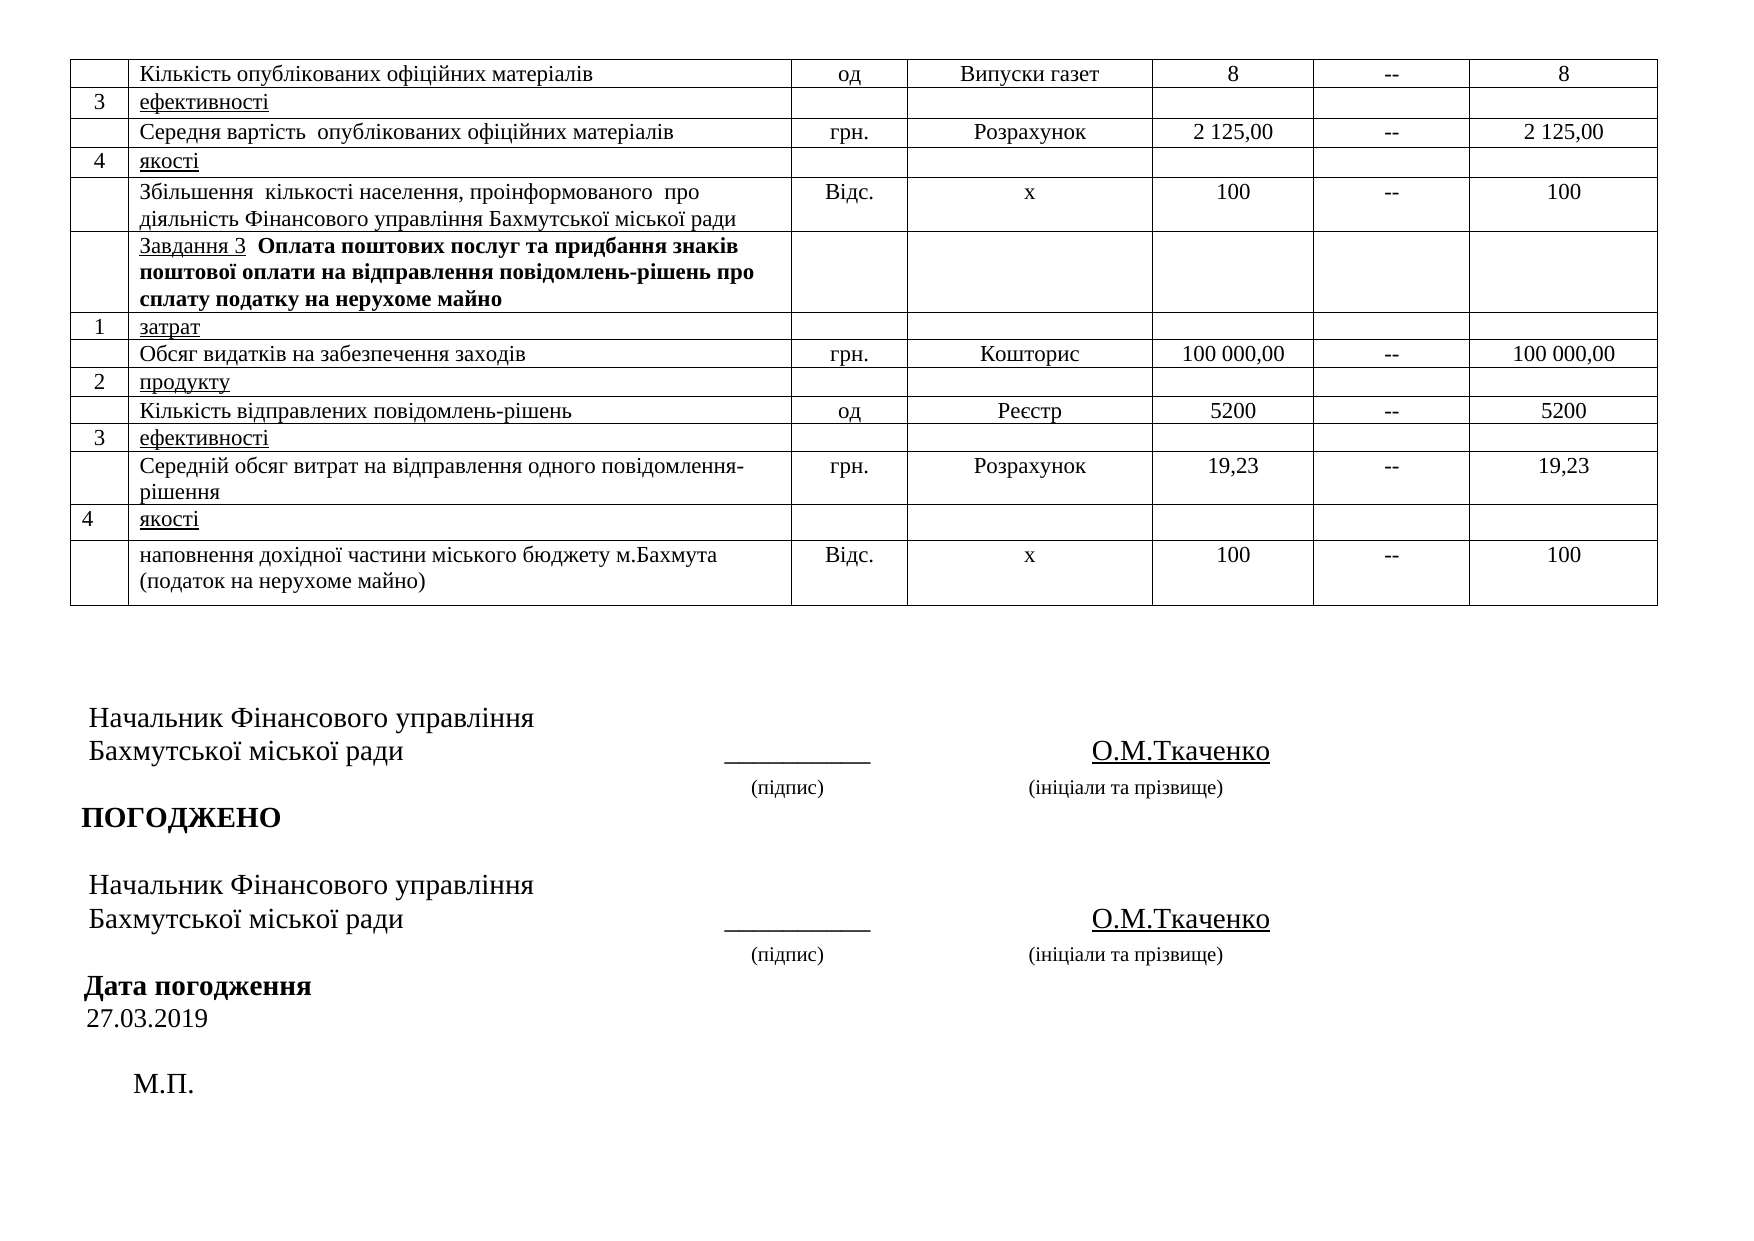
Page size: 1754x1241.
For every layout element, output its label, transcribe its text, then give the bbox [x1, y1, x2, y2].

table_cell [792, 505, 907, 540]
table_cell [792, 232, 907, 312]
table_cell [1314, 368, 1469, 396]
table_cell [1153, 232, 1313, 312]
table_cell Кількість відправлених повідомлень-рішень [129, 397, 791, 423]
table_cell [908, 505, 1152, 540]
table_cell 2 125,00 [1153, 119, 1313, 147]
table_cell 4 [71, 505, 128, 540]
table_cell Середня вартість опублікованих офіційних матеріалів [129, 119, 791, 147]
table_cell ефективності [129, 88, 791, 117]
table_cell затрат [129, 313, 791, 339]
table_cell -- [1314, 452, 1469, 504]
table_cell 2 125,00 [1470, 119, 1657, 147]
table_cell [1470, 505, 1657, 540]
table_cell -- [1314, 119, 1469, 147]
table_cell [1153, 148, 1313, 177]
text Дата погодження [59, 968, 1683, 1002]
table_cell [908, 368, 1152, 396]
table_cell 100 [1470, 541, 1657, 605]
table_cell [792, 88, 907, 117]
table_cell [71, 541, 128, 605]
table_cell [908, 88, 1152, 117]
table_cell Кількість опублікованих офіційних матеріалів [129, 60, 791, 87]
table_cell 19,23 [1153, 452, 1313, 504]
table_cell [1470, 148, 1657, 177]
table_cell якості [129, 505, 791, 540]
table_cell Кошторис [908, 340, 1152, 367]
table_cell [1470, 368, 1657, 396]
table_cell 8 [1153, 60, 1313, 87]
table_cell -- [1314, 60, 1469, 87]
table_cell якості [129, 148, 791, 177]
table_cell [71, 340, 128, 367]
table_cell [792, 313, 907, 339]
text 27.03.2019 [59, 1002, 1683, 1033]
table_cell [1314, 313, 1469, 339]
table_cell Випуски газет [908, 60, 1152, 87]
table_cell наповнення дохідної частини міського бюджету м.Бахмута (податок на нерухоме майно) [129, 541, 791, 605]
table_cell [908, 313, 1152, 339]
table_cell 4 [71, 148, 128, 177]
table_cell ефективності [129, 424, 791, 451]
table_cell 3 [71, 424, 128, 451]
table_cell грн. [792, 119, 907, 147]
table_cell 3 [71, 88, 128, 117]
text Начальник Фінансового управління [59, 867, 1683, 901]
table_cell од [792, 60, 907, 87]
table_cell Середній обсяг витрат на відправлення одного повідомлення-рішення [129, 452, 791, 504]
text М.П. [59, 1066, 1683, 1100]
table_cell грн. [792, 340, 907, 367]
table_cell Реєстр [908, 397, 1152, 423]
table_cell -- [1314, 397, 1469, 423]
table_cell х [908, 178, 1152, 231]
table_cell 5200 [1470, 397, 1657, 423]
table_cell [1153, 368, 1313, 396]
table_cell [1470, 88, 1657, 117]
table_cell 19,23 [1470, 452, 1657, 504]
table_cell -- [1314, 340, 1469, 367]
table_cell 1 [71, 313, 128, 339]
table_cell [1153, 88, 1313, 117]
table_cell [1314, 424, 1469, 451]
table_cell [792, 424, 907, 451]
table_cell 100 000,00 [1153, 340, 1313, 367]
table_cell [71, 397, 128, 423]
table_cell [1470, 424, 1657, 451]
table_cell [1314, 505, 1469, 540]
table_cell -- [1314, 178, 1469, 231]
table_cell 5200 [1153, 397, 1313, 423]
text ПОГОДЖЕНО [59, 800, 1683, 834]
table_cell [1153, 505, 1313, 540]
table_cell [71, 119, 128, 147]
table_cell 2 [71, 368, 128, 396]
table_cell [908, 148, 1152, 177]
table_cell -- [1314, 541, 1469, 605]
table_cell х [908, 541, 1152, 605]
text Начальник Фінансового управління [59, 700, 1683, 733]
table_cell [1314, 148, 1469, 177]
table_cell [1470, 313, 1657, 339]
table_cell 100 000,00 [1470, 340, 1657, 367]
table_cell Завдання 3 Оплата поштових послуг та придбання знаків поштової оплати на відправлення повідомлень-рішень про сплату податку на нерухоме майно [129, 232, 791, 312]
table_cell Обсяг видатків на забезпечення заходів [129, 340, 791, 367]
table_cell [1153, 313, 1313, 339]
table_cell Збільшення кількості населення, проінформованого про діяльність Фінансового управління Бахмутської міської ради [129, 178, 791, 231]
table_cell [71, 232, 128, 312]
table_cell [1153, 424, 1313, 451]
table_cell 100 [1153, 178, 1313, 231]
table_cell грн. [792, 452, 907, 504]
table_cell [1314, 88, 1469, 117]
table_cell [792, 148, 907, 177]
table_cell [1314, 232, 1469, 312]
table_cell 8 [1470, 60, 1657, 87]
table_cell продукту [129, 368, 791, 396]
table_cell [908, 232, 1152, 312]
table_cell [71, 178, 128, 231]
table_cell Розрахунок [908, 119, 1152, 147]
table_cell [71, 60, 128, 87]
text Бахмутської міської ради __________ О.М.Ткаченко (підпис) (ініціали та прізвище) [59, 901, 1683, 968]
table_cell 100 [1153, 541, 1313, 605]
table_cell [1470, 232, 1657, 312]
text Бахмутської міської ради __________ О.М.Ткаченко (підпис) (ініціали та прізвище) [59, 733, 1683, 800]
table_cell 100 [1470, 178, 1657, 231]
table_cell Відс. [792, 178, 907, 231]
table_cell [908, 424, 1152, 451]
table_cell [71, 452, 128, 504]
table_cell од [792, 397, 907, 423]
table_cell Відс. [792, 541, 907, 605]
table_cell Розрахунок [908, 452, 1152, 504]
table_cell [792, 368, 907, 396]
